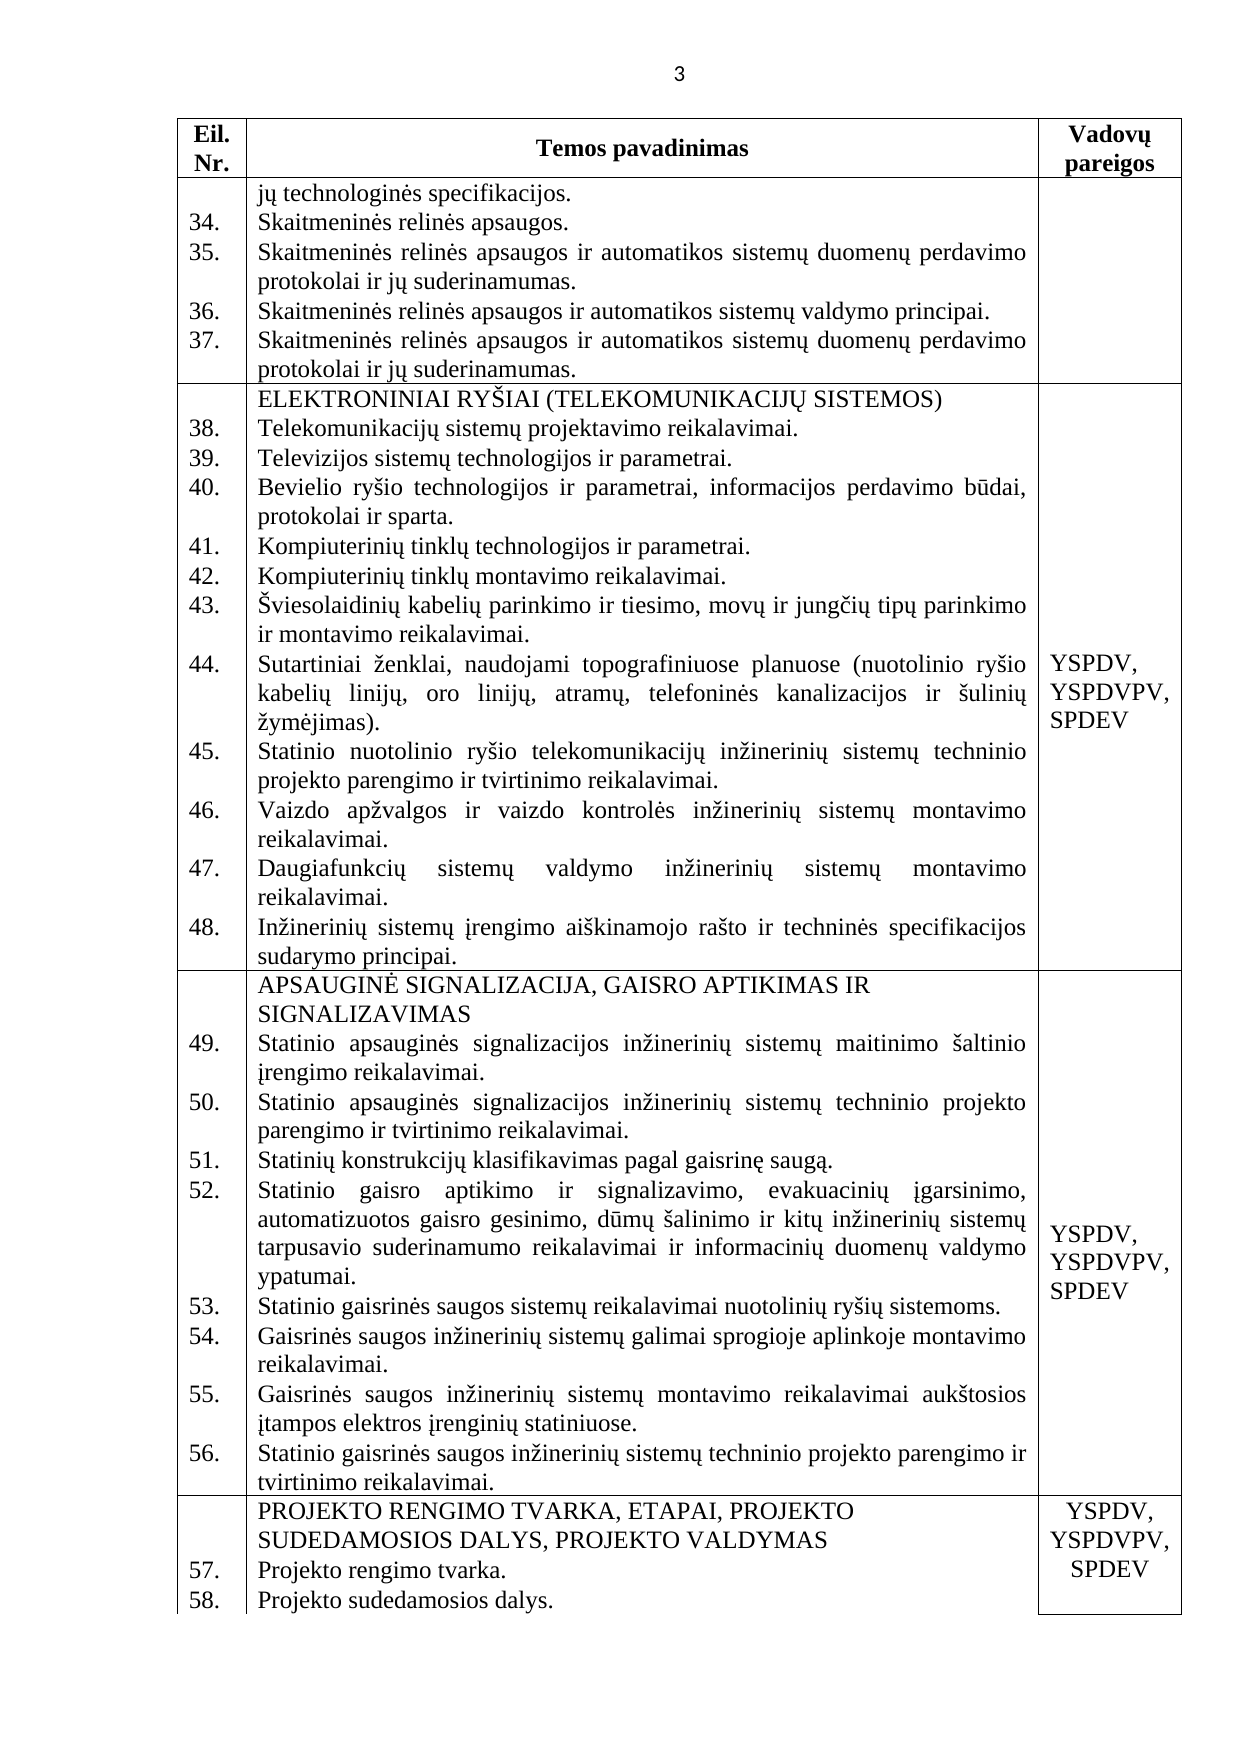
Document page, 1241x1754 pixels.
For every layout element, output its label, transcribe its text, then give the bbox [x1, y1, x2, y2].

table_cell Statinio apsauginės signalizacijos inžinerinių sistemų techninio projekto parengimo ir tvirtinimo reikalavimai. [247, 1086, 1038, 1144]
table_cell 52. [178, 1174, 246, 1290]
table_cell 43. [178, 590, 246, 648]
table_cell 48. [178, 911, 246, 969]
table_cell 55. [178, 1378, 246, 1437]
table_cell 53. [178, 1290, 246, 1320]
table_header Vadovų pareigos [1039, 119, 1181, 177]
table_cell Statinio nuotolinio ryšio telekomunikacijų inžinerinių sistemų techninio projekto parengimo ir tvirtinimo reikalavimai. [247, 735, 1038, 794]
table_cell Šviesolaidinių kabelių parinkimo ir tiesimo, movų ir jungčių tipų parinkimo ir montavimo reikalavimai. [247, 590, 1038, 648]
table_cell Skaitmeninės relinės apsaugos ir automatikos sistemų duomenų perdavimo protokolai ir jų suderinamumas. [247, 325, 1038, 383]
table_cell 40. [178, 471, 246, 530]
table_cell 57. [178, 1554, 246, 1584]
table_cell 38. [178, 413, 246, 442]
table_cell 51. [178, 1144, 246, 1174]
table_cell 37. [178, 325, 246, 383]
table_cell Kompiuterinių tinklų technologijos ir parametrai. [247, 530, 1038, 560]
table_cell Statinio apsauginės signalizacijos inžinerinių sistemų maitinimo šaltinio įrengimo reikalavimai. [247, 1028, 1038, 1086]
table_cell Statinio gaisro aptikimo ir signalizavimo, evakuacinių įgarsinimo, automatizuotos gaisro gesinimo, dūmų šalinimo ir kitų inžinerinių sistemų tarpusavio suderinamumo reikalavimai ir informacinių duomenų valdymo ypatumai. [247, 1174, 1038, 1290]
table_cell 44. [178, 648, 246, 735]
table_cell [1039, 178, 1181, 383]
table_cell 50. [178, 1086, 246, 1144]
table_cell Gaisrinės saugos inžinerinių sistemų montavimo reikalavimai aukštosios įtampos elektros įrenginių statiniuose. [247, 1378, 1038, 1437]
table_cell ELEKTRONINIAI RYŠIAI (TELEKOMUNIKACIJŲ SISTEMOS) [247, 384, 1038, 413]
table_cell 56. [178, 1437, 246, 1495]
table_cell Projekto rengimo tvarka. [247, 1554, 1038, 1584]
table_cell Statinio gaisrinės saugos inžinerinių sistemų techninio projekto parengimo ir tvirtinimo reikalavimai. [247, 1437, 1038, 1495]
table_cell Daugiafunkcių sistemų valdymo inžinerinių sistemų montavimo reikalavimai. [247, 853, 1038, 911]
table_cell [178, 971, 246, 1028]
table_cell Projekto sudedamosios dalys. [247, 1584, 1038, 1613]
table_cell 41. [178, 530, 246, 560]
table_cell PROJEKTO RENGIMO TVARKA, ETAPAI, PROJEKTO SUDEDAMOSIOS DALYS, PROJEKTO VALDYMAS [247, 1496, 1038, 1554]
table_cell [1039, 384, 1181, 413]
table_cell Vaizdo apžvalgos ir vaizdo kontrolės inžinerinių sistemų montavimo reikalavimai. [247, 794, 1038, 852]
table_cell Skaitmeninės relinės apsaugos ir automatikos sistemų duomenų perdavimo protokolai ir jų suderinamumas. [247, 236, 1038, 295]
table_cell 45. [178, 735, 246, 794]
table_cell Bevielio ryšio technologijos ir parametrai, informacijos perdavimo būdai, protokolai ir sparta. [247, 471, 1038, 530]
table_cell 58. [178, 1584, 246, 1613]
table_cell jų technologinės specifikacijos. [247, 178, 1038, 206]
table_cell [178, 1496, 246, 1554]
table_cell 49. [178, 1028, 246, 1086]
table_cell Statinių konstrukcijų klasifikavimas pagal gaisrinę saugą. [247, 1144, 1038, 1174]
table_cell Gaisrinės saugos inžinerinių sistemų galimai sprogioje aplinkoje montavimo reikalavimai. [247, 1320, 1038, 1378]
table_cell Skaitmeninės relinės apsaugos ir automatikos sistemų valdymo principai. [247, 295, 1038, 324]
table_cell 54. [178, 1320, 246, 1378]
table_cell Sutartiniai ženklai, naudojami topografiniuose planuose (nuotolinio ryšio kabelių linijų, oro linijų, atramų, telefoninės kanalizacijos ir šulinių žymėjimas). [247, 648, 1038, 735]
table_cell [178, 384, 246, 413]
table_cell Televizijos sistemų technologijos ir parametrai. [247, 442, 1038, 471]
table_cell 47. [178, 853, 246, 911]
table_cell 34. [178, 206, 246, 236]
table_cell YSPDV, YSPDVPV, SPDEV [1039, 1496, 1181, 1613]
table_cell 36. [178, 295, 246, 324]
table_cell Statinio gaisrinės saugos sistemų reikalavimai nuotolinių ryšių sistemoms. [247, 1290, 1038, 1320]
table_cell Kompiuterinių tinklų montavimo reikalavimai. [247, 560, 1038, 589]
table_cell 39. [178, 442, 246, 471]
table_cell 46. [178, 794, 246, 852]
table_cell APSAUGINĖ SIGNALIZACIJA, GAISRO APTIKIMAS IR SIGNALIZAVIMAS [247, 971, 1038, 1028]
table_header Temos pavadinimas [247, 119, 1038, 177]
table_header Eil. Nr. [178, 119, 246, 177]
table_cell 35. [178, 236, 246, 295]
table_cell YSPDV, YSPDVPV, SPDEV [1039, 413, 1181, 969]
table_cell [178, 178, 246, 206]
table_cell Skaitmeninės relinės apsaugos. [247, 206, 1038, 236]
table_cell Inžinerinių sistemų įrengimo aiškinamojo rašto ir techninės specifikacijos sudarymo principai. [247, 911, 1038, 969]
table_cell 42. [178, 560, 246, 589]
table_cell YSPDV, YSPDVPV, SPDEV [1039, 1028, 1181, 1495]
table_cell Telekomunikacijų sistemų projektavimo reikalavimai. [247, 413, 1038, 442]
table_cell [1039, 971, 1181, 1028]
